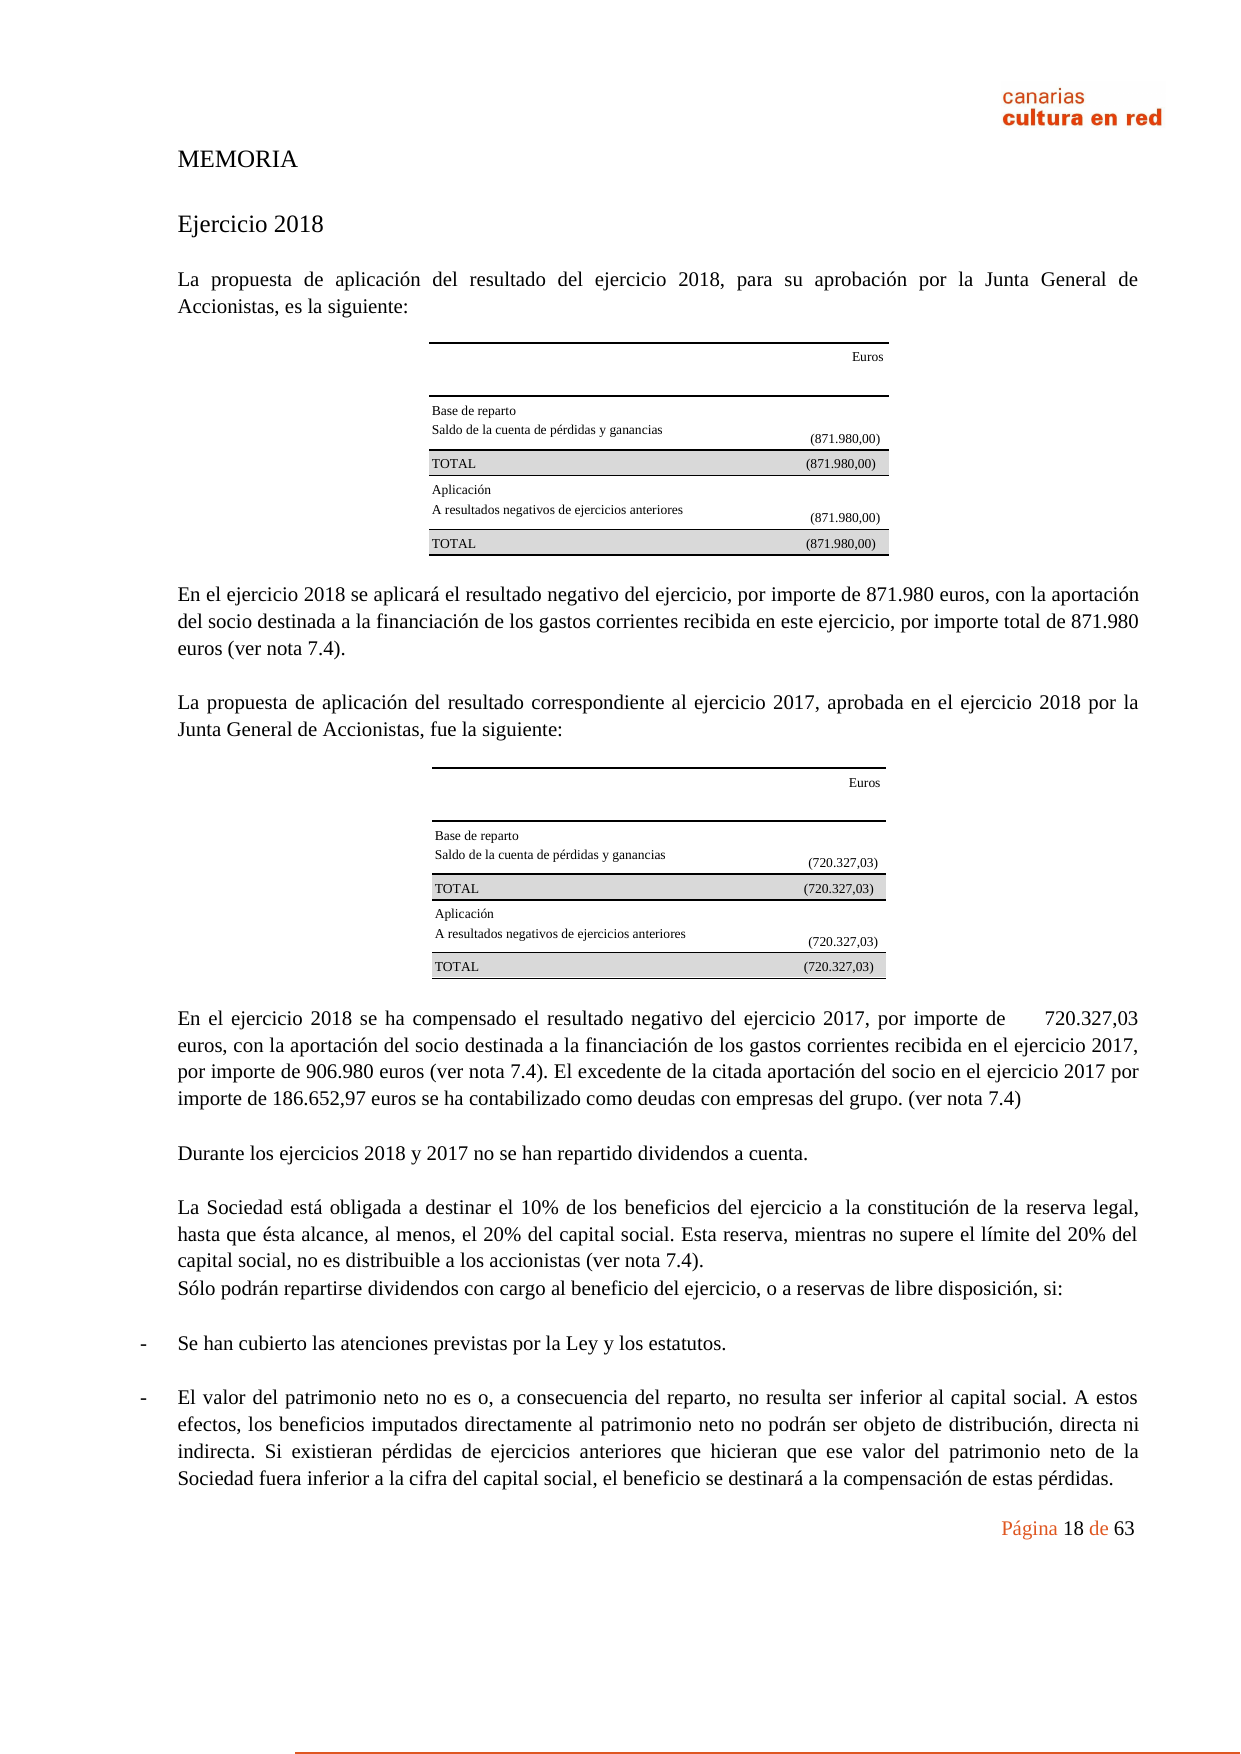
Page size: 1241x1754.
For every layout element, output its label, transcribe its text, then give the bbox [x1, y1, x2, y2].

table_cell Base de reparto Saldo de la cuenta de pérdidas y ganancias [429, 397, 806, 449]
list El valor del patrimonio neto no es o, a consecuencia del reparto, no resulta ser inferior al capital social. A estos efectos, los beneficios imputados directamente al patrimonio neto no podrán ser objeto de distribución, directa ni indirecta. Si existieran pérdidas de ejercicios anteriores que hicieran que ese valor del patrimonio neto de la Sociedad fuera inferior a la cifra del capital social, el beneficio se destinará a la compensación de estas pérdidas. [140, 1385, 1141, 1489]
text La propuesta de aplicación del resultado correspondiente al ejercicio 2017, aprobada en el ejercicio 2018 por la Junta General de Accionistas, fue la siguiente: [177, 690, 1141, 741]
table_cell Base de reparto Saldo de la cuenta de pérdidas y ganancias [432, 822, 804, 873]
table_cell TOTAL [432, 953, 804, 977]
text En el ejercicio 2018 se aplicará el resultado negativo del ejercicio, por importe de 871.980 euros, con la aportación del socio destinada a la financiación de los gastos corrientes recibida en este ejercicio, por importe total de 871.980 euros (ver nota 7.4). [177, 582, 1141, 660]
table_cell (871.980,00) [806, 451, 889, 475]
table_cell (871.980,00) [806, 476, 889, 528]
table_cell TOTAL [429, 451, 806, 475]
table_cell (720.327,03) [804, 822, 886, 873]
table_cell Aplicación A resultados negativos de ejercicios anteriores [432, 901, 804, 952]
table_cell TOTAL [432, 875, 804, 899]
table_cell (871.980,00) [806, 530, 889, 554]
table_cell (871.980,00) [806, 397, 889, 449]
text La propuesta de aplicación del resultado del ejercicio 2018, para su aprobación por la Junta General de Accionistas, es la siguiente: [177, 267, 1141, 318]
text En el ejercicio 2018 se ha compensado el resultado negativo del ejercicio 2017, por importe de 720.327,03 euros, con la aportación del socio destinada a la financiación de los gastos corrientes recibida en el ejercicio 2017, por importe de 906.980 euros (ver nota 7.4). El excedente de la citada aportación del socio en el ejercicio 2017 por importe de 186.652,97 euros se ha contabilizado como deudas con empresas del grupo. (ver nota 7.4) [177, 1006, 1141, 1110]
table_header [432, 769, 804, 820]
text Durante los ejercicios 2018 y 2017 no se han repartido dividendos a cuenta. [177, 1141, 1141, 1164]
table_cell Aplicación A resultados negativos de ejercicios anteriores [429, 476, 806, 528]
text Sólo podrán repartirse dividendos con cargo al beneficio del ejercicio, o a reservas de libre disposición, si: [177, 1276, 1141, 1300]
list Se han cubierto las atenciones previstas por la Ley y los estatutos. [140, 1331, 1141, 1355]
table_header [429, 344, 806, 395]
text La Sociedad está obligada a destinar el 10% de los beneficios del ejercicio a la constitución de la reserva legal, hasta que ésta alcance, al menos, el 20% del capital social. Esta reserva, mientras no supere el límite del 20% del capital social, no es distribuible a los accionistas (ver nota 7.4). [177, 1195, 1141, 1272]
table_header Euros [804, 769, 886, 820]
table_cell (720.327,03) [804, 875, 886, 899]
table_cell (720.327,03) [804, 953, 886, 977]
table_cell (720.327,03) [804, 901, 886, 952]
table_cell TOTAL [429, 530, 806, 554]
table_header Euros [806, 344, 889, 395]
